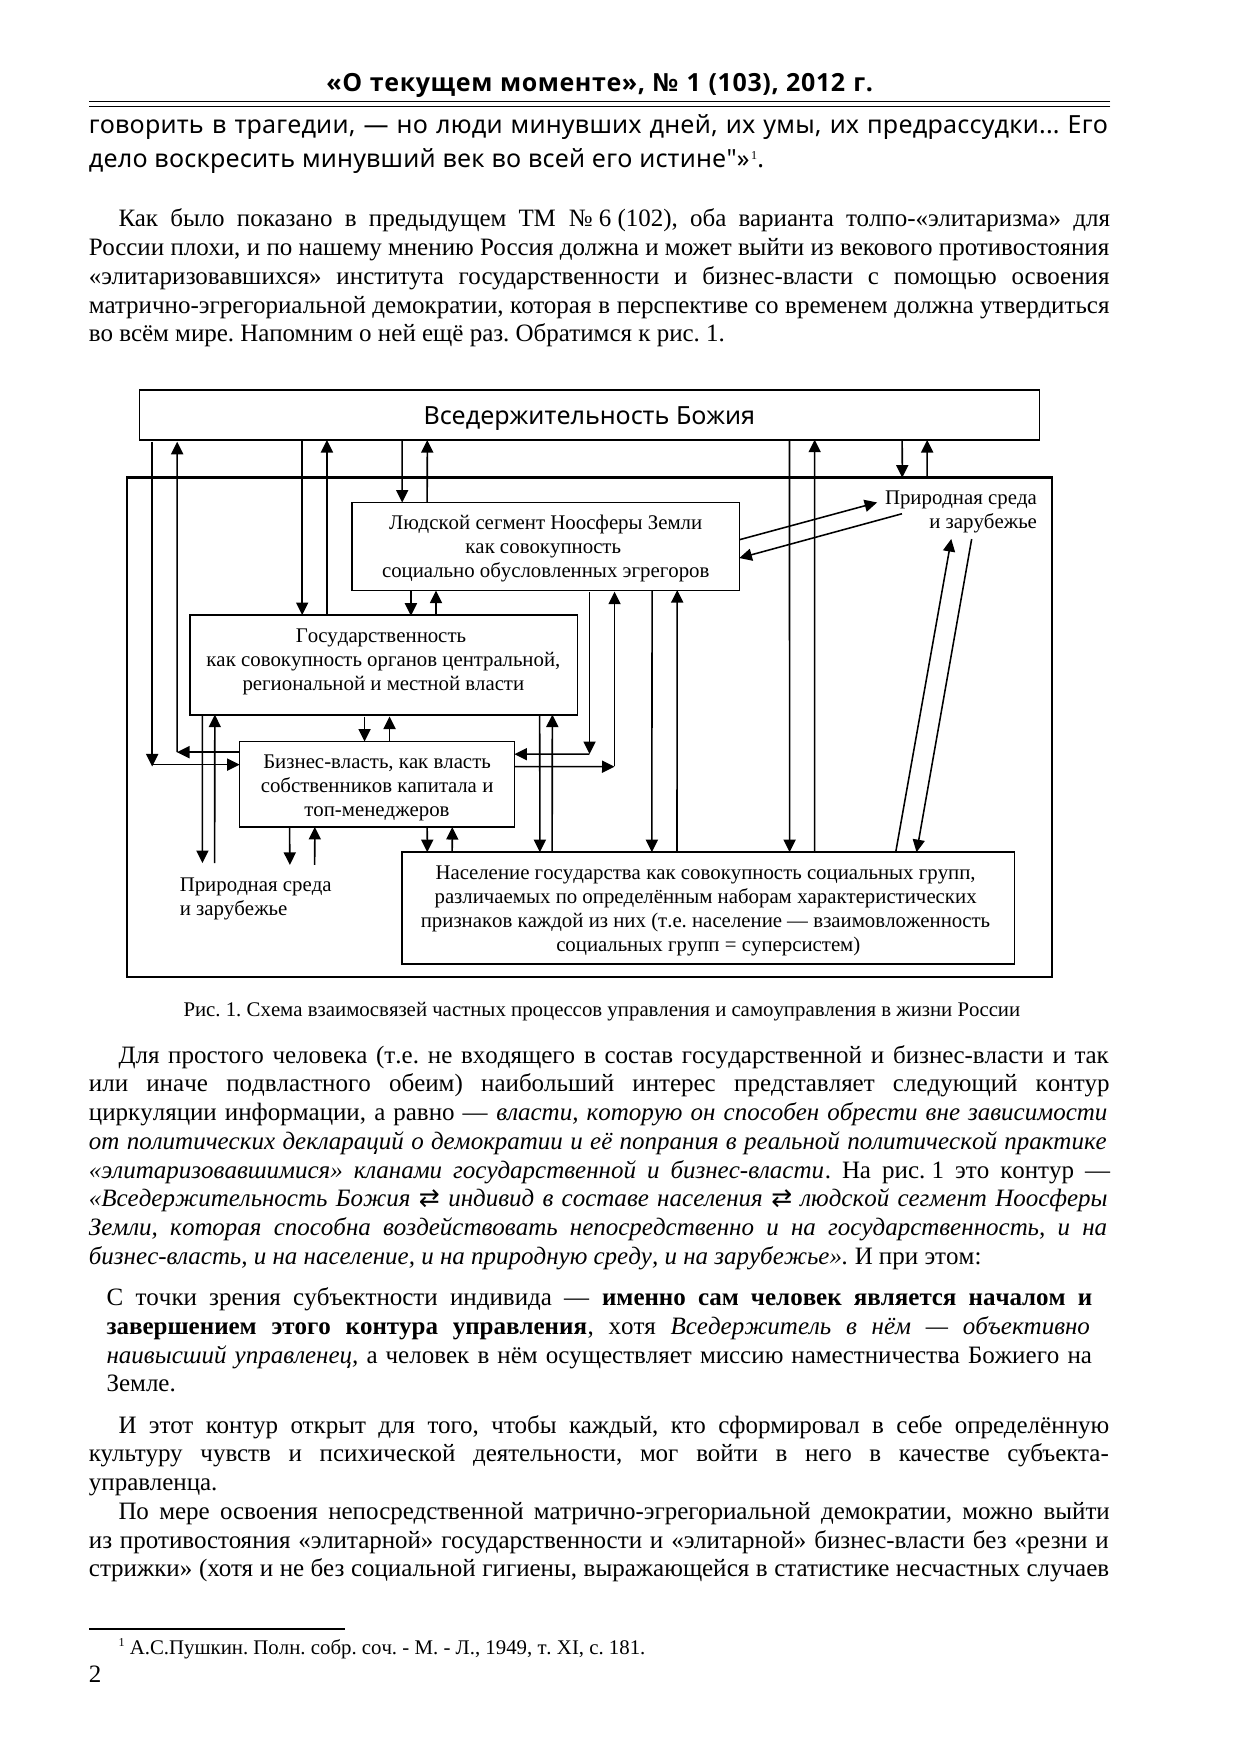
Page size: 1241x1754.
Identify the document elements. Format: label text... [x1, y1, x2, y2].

text Для простого человека (т.е. не входящего в состав государственной и бизнес-власти и так или иначе подвластного обеим) наибольший интерес представляет следующий контур циркуляции информации, а равно — власти, которую он способен обрести вне зависимости от политических деклараций о демократии и её попрания в реальной политической практике «элитаризовавшимися» кланами государственной и бизнес-власти. На рис. 1 это контур — «Вседержительность Божия  индивид в соста­ве населения  людской сегмент Ноосферы Земли, которая способна воздействовать непосредственно и на государственность, и на бизнес-власть, и на население, и на природную среду, и на зарубежье». И при этом: [89, 376, 1110, 1270]
text говорить в трагедии, — но люди минувших дней, их умы, их предрассудки... Его дело воскресить минувший век во всей его истине"». [89, 107, 1110, 175]
text А.С.Пушкин. Полн. собр. соч. - М. - Л., 1949, т. XI, с. 181. [89, 1635, 1110, 1659]
text С точки зрения субъектности индивида — именно сам человек является началом и завершением этого контура управления, хотя Вседержитель в нём — объективно наивысший управленец, а человек в нём осуществляет миссию наместничества Божиего на Земле. [106, 1282, 1093, 1397]
text Как было показано в предыдущем ТМ № 6 (102), оба варианта толпо-«элитаризма» для России плохи, и по нашему мнению Россия должна и может выйти из векового противостояния «элитаризовавшихся» института государственности и бизнес-власти с помощью освоения матрично-эгрегориальной демократии, которая в перспективе со временем должна утвердиться во всём мире. Напомним о ней ещё раз. Обратимся к рис. 1. [89, 203, 1110, 347]
text И этот контур открыт для того, чтобы каждый, кто сформировал в себе определённую культуру чувств и психической деятельности, мог войти в него в качестве субъекта-управленца. [89, 1410, 1110, 1496]
text По мере освоения непосредственной матрично-эгрегориальной демократии, можно выйти из противостояния «элитарной» государственности и «элитарной» бизнес-власти без «резни и стрижки» (хотя и не без социальной гигиены, выражающейся в статистике несчастных случаев [89, 1496, 1110, 1582]
